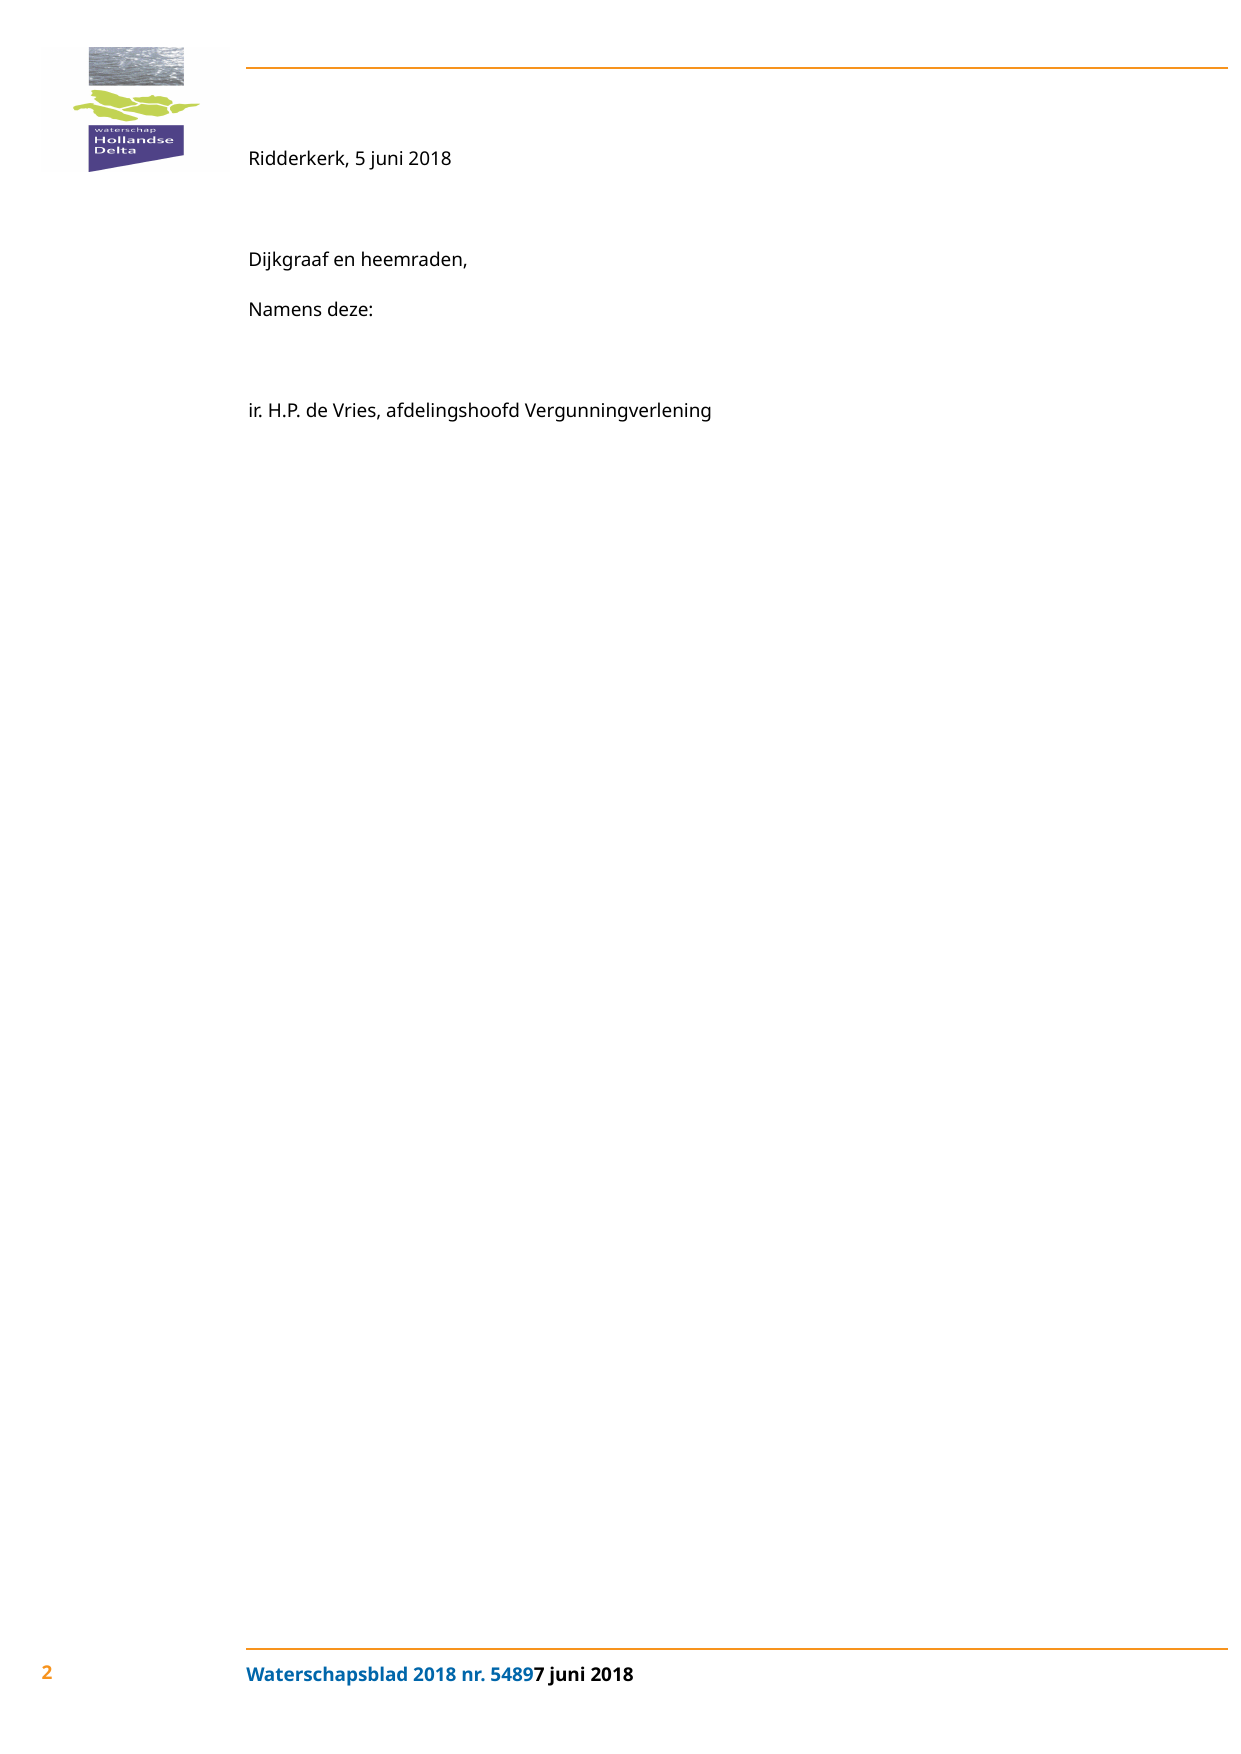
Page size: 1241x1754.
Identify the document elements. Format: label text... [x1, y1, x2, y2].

text ir. H.P. de Vries, afdelingshoofd Vergunningverlening [248, 397, 1152, 423]
text Dijkgraaf en heemraden, [248, 246, 1152, 272]
text Namens deze: [248, 296, 1152, 322]
picture [41, 47, 231, 172]
text Ridderkerk, 5 juni 2018 [248, 145, 1152, 171]
